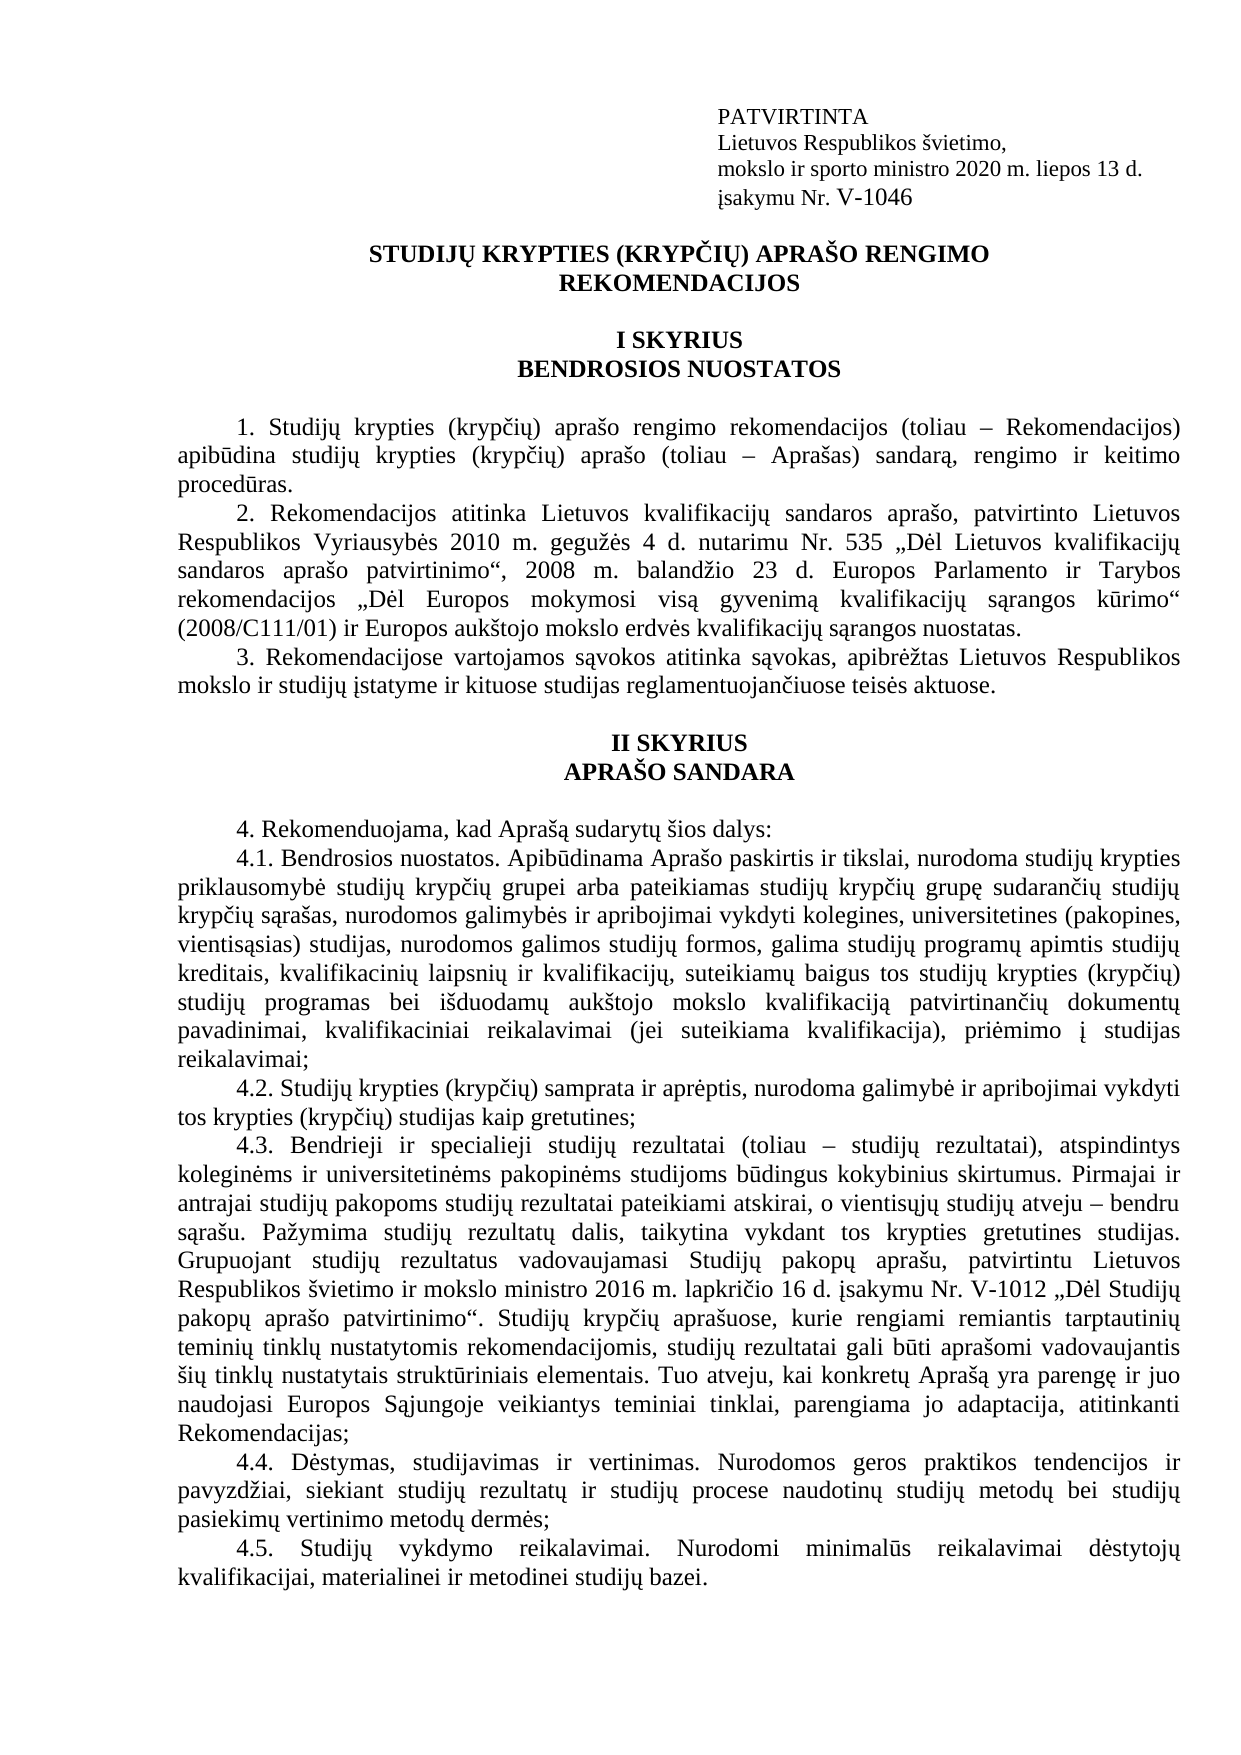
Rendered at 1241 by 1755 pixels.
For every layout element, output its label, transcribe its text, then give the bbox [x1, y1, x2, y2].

text APRAŠO SANDARA [177, 757, 1181, 785]
text 3. Rekomendacijose vartojamos sąvokos atitinka sąvokas, apibrėžtas Lietuvos Respublikos mokslo ir studijų įstatyme ir kituose studijas reglamentuojančiuose teisės aktuose. [177, 642, 1181, 699]
text 4.2. Studijų krypties (krypčių) samprata ir aprėptis, nurodoma galimybė ir apribojimai vykdyti tos krypties (krypčių) studijas kaip gretutines; [177, 1073, 1181, 1130]
text 4.3. Bendrieji ir specialieji studijų rezultatai (toliau – studijų rezultatai), atspindintys koleginėms ir universitetinėms pakopinėms studijoms būdingus kokybinius skirtumus. Pirmajai ir antrajai studijų pakopoms studijų rezultatai pateikiami atskirai, o vientisųjų studijų atveju – bendru sąrašu. Pažymima studijų rezultatų dalis, taikytina vykdant tos krypties gretutines studijas. Grupuojant studijų rezultatus vadovaujamasi Studijų pakopų aprašu, patvirtintu Lietuvos Respublikos švietimo ir mokslo ministro 2016 m. lapkričio 16 d. įsakymu Nr. V-1012 „Dėl Studijų pakopų aprašo patvirtinimo“. Studijų krypčių aprašuose, kurie rengiami remiantis tarptautinių teminių tinklų nustatytomis rekomendacijomis, studijų rezultatai gali būti aprašomi vadovaujantis šių tinklų nustatytais struktūriniais elementais. Tuo atveju, kai konkretų Aprašą yra parengę ir juo naudojasi Europos Sąjungoje veikiantys teminiai tinklai, parengiama jo adaptacija, atitinkanti Rekomendacijas; [177, 1130, 1181, 1447]
text PATVIRTINTA [662, 103, 1181, 129]
text Lietuvos Respublikos švietimo, [717, 129, 1181, 156]
text 4.1. Bendrosios nuostatos. Apibūdinama Aprašo paskirtis ir tikslai, nurodoma studijų krypties priklausomybė studijų krypčių grupei arba pateikiamas studijų krypčių grupę sudarančių studijų krypčių sąrašas, nurodomos galimybės ir apribojimai vykdyti kolegines, universitetines (pakopines, vientisąsias) studijas, nurodomos galimos studijų formos, galima studijų programų apimtis studijų kreditais, kvalifikacinių laipsnių ir kvalifikacijų, suteikiamų baigus tos studijų krypties (krypčių) studijų programas bei išduodamų aukštojo mokslo kvalifikaciją patvirtinančių dokumentų pavadinimai, kvalifikaciniai reikalavimai (jei suteikiama kvalifikacija), priėmimo į studijas reikalavimai; [177, 843, 1181, 1073]
text 2. Rekomendacijos atitinka Lietuvos kvalifikacijų sandaros aprašo, patvirtinto Lietuvos Respublikos Vyriausybės 2010 m. gegužės 4 d. nutarimu Nr. 535 „Dėl Lietuvos kvalifikacijų sandaros aprašo patvirtinimo“, 2008 m. balandžio 23 d. Europos Parlamento ir Tarybos rekomendacijos „Dėl Europos mokymosi visą gyvenimą kvalifikacijų sąrangos kūrimo“ (2008/C111/01) ir Europos aukštojo mokslo erdvės kvalifikacijų sąrangos nuostatas. [177, 498, 1181, 642]
text STUDIJŲ KRYPTIES (KRYPČIŲ) APRAŠO RENGIMO [177, 239, 1181, 268]
text įsakymu Nr. V-1046 [717, 182, 1181, 211]
text II SKYRIUS [177, 728, 1181, 757]
text REKOMENDACIJOS [177, 268, 1181, 297]
text BENDROSIOS NUOSTATOS [177, 354, 1181, 383]
text 4. Rekomenduojama, kad Aprašą sudarytų šios dalys: [177, 814, 1181, 843]
text 1. Studijų krypties (krypčių) aprašo rengimo rekomendacijos (toliau – Rekomendacijos) apibūdina studijų krypties (krypčių) aprašo (toliau – Aprašas) sandarą, rengimo ir keitimo procedūras. [177, 412, 1181, 498]
text mokslo ir sporto ministro 2020 m. liepos 13 d. [717, 156, 1181, 182]
text I SKYRIUS [177, 325, 1181, 354]
text 4.5. Studijų vykdymo reikalavimai. Nurodomi minimalūs reikalavimai dėstytojų kvalifikacijai, materialinei ir metodinei studijų bazei. [177, 1533, 1181, 1590]
text 4.4. Dėstymas, studijavimas ir vertinimas. Nurodomos geros praktikos tendencijos ir pavyzdžiai, siekiant studijų rezultatų ir studijų procese naudotinų studijų metodų bei studijų pasiekimų vertinimo metodų dermės; [177, 1447, 1181, 1533]
